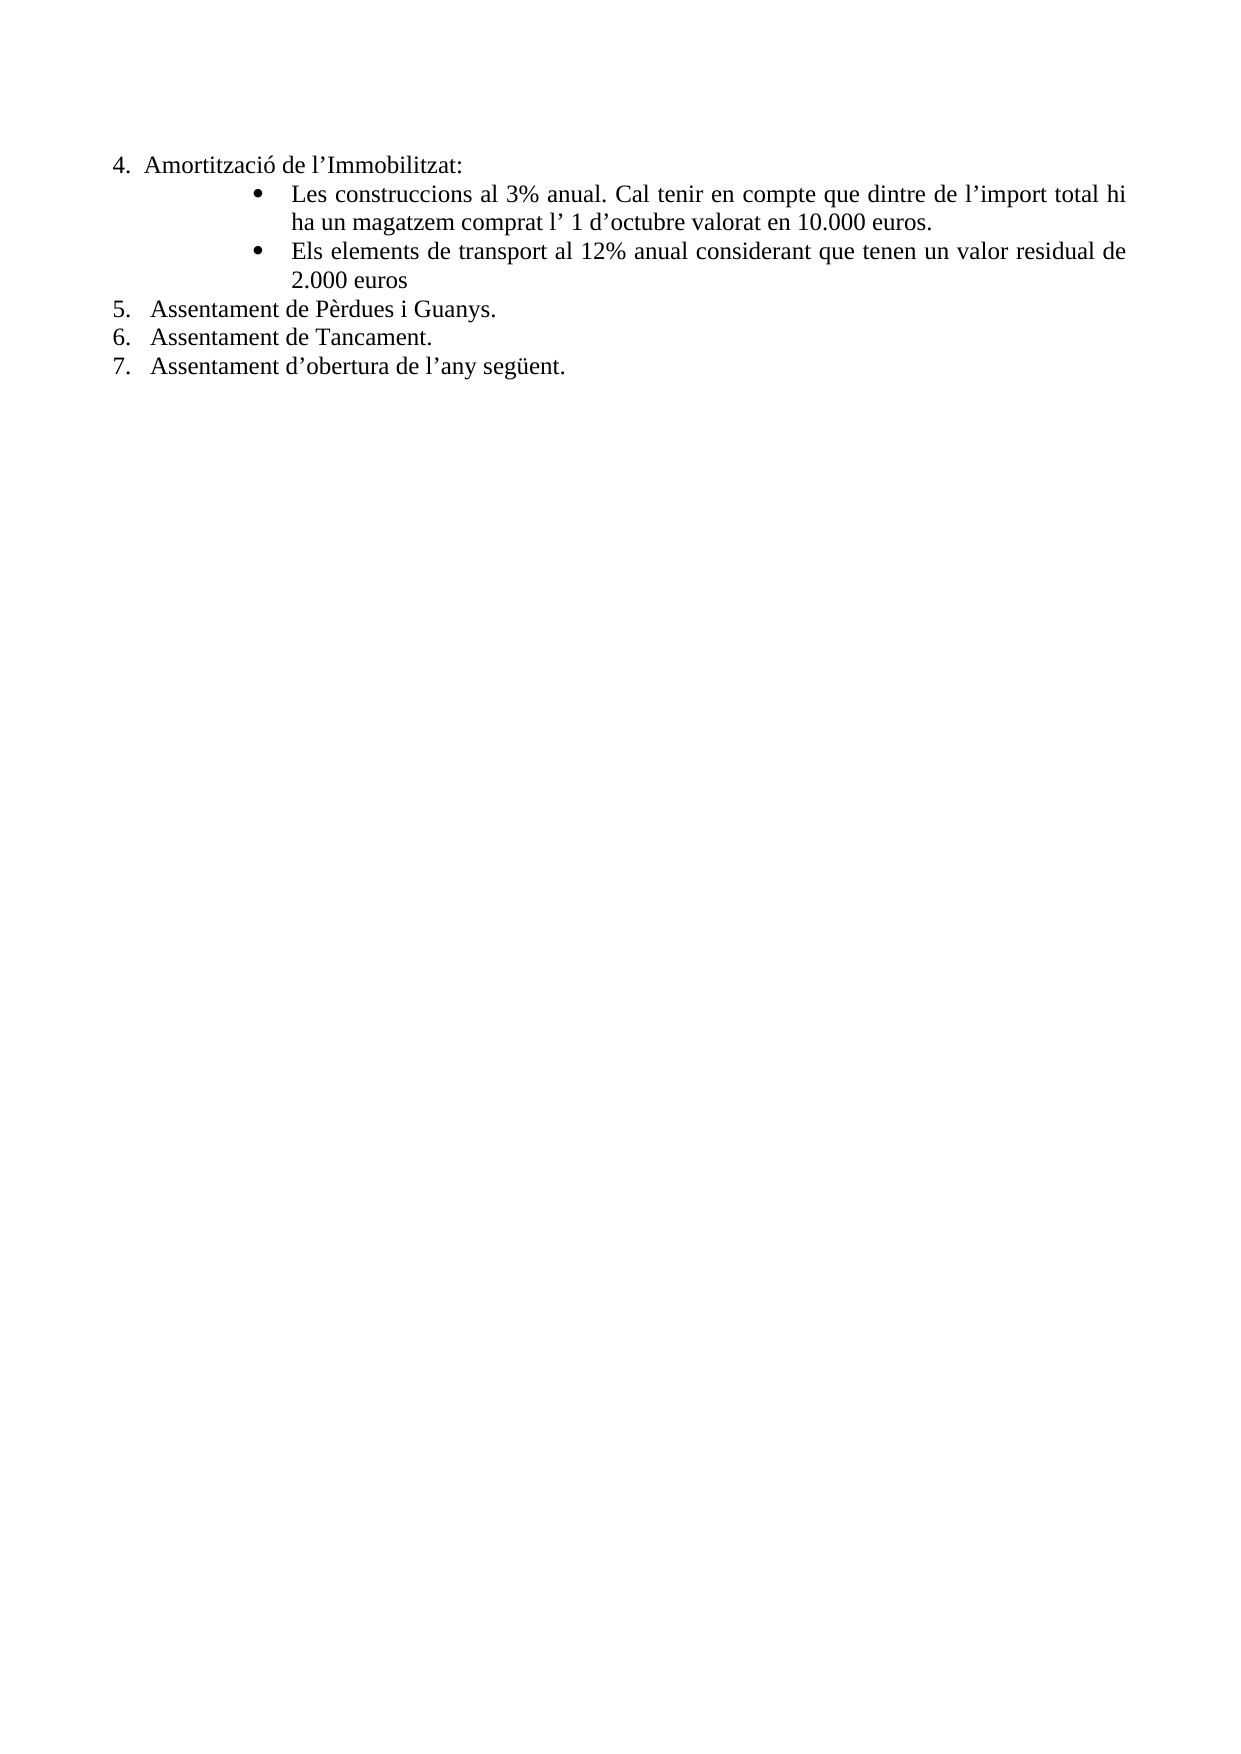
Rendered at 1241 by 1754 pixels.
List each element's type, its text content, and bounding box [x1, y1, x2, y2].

text 4. Amortització de l’Immobilitzat: [112, 150, 1128, 179]
text 7. Assentament d’obertura de l’any següent. [112, 351, 1128, 380]
list Les construccions al 3% anual. Cal tenir en compte que dintre de l’import total hi ha un magatzem comprat l’ 1 d’octubre valorat en 10.000 euros. [253, 179, 1128, 236]
text 6. Assentament de Tancament. [112, 322, 1128, 351]
list Els elements de transport al 12% anual considerant que tenen un valor residual de 2.000 euros [253, 236, 1128, 294]
text 5. Assentament de Pèrdues i Guanys. [112, 294, 1128, 322]
